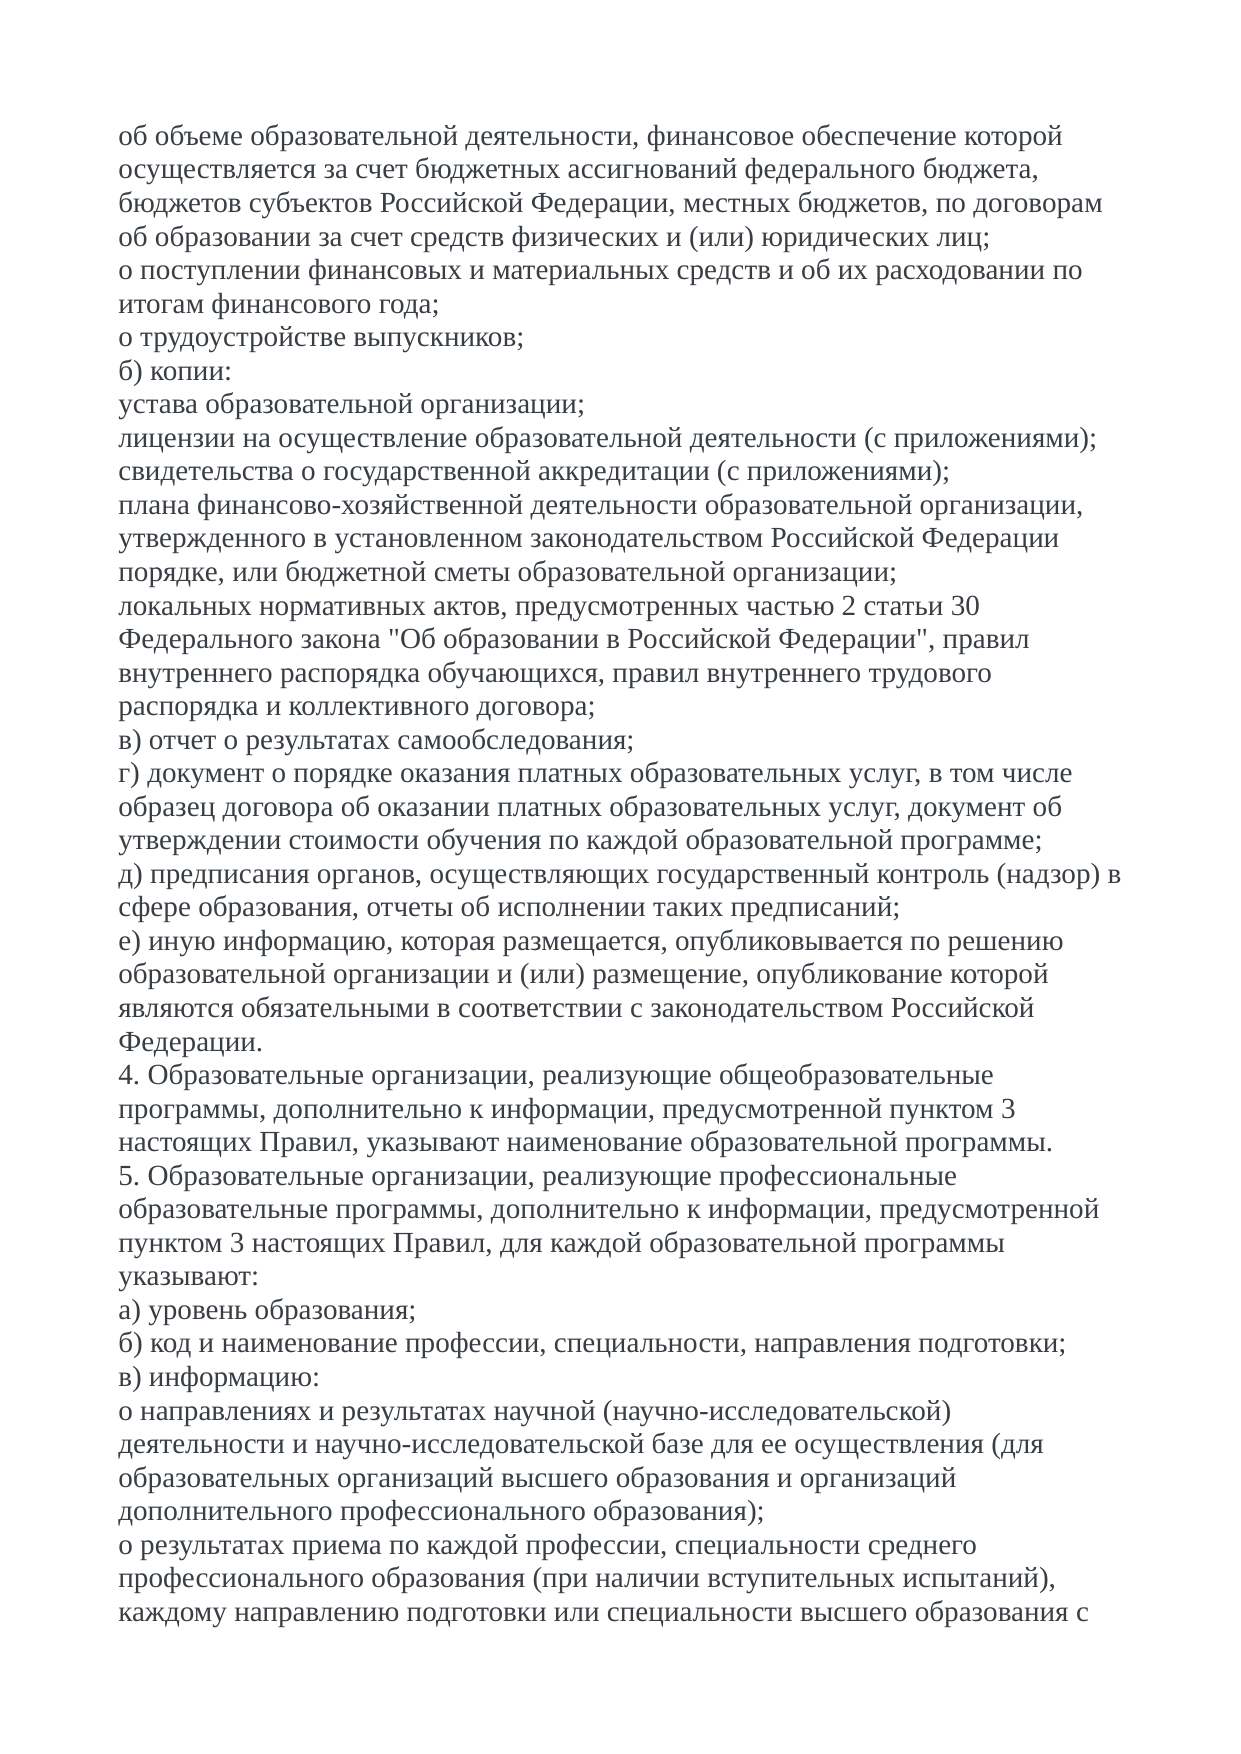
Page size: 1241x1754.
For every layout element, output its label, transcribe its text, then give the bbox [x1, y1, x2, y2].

text в) информацию: [118, 1359, 1122, 1393]
text б) копии: [118, 353, 1122, 386]
text б) код и наименование профессии, специальности, направления подготовки; [118, 1326, 1122, 1359]
text 4. Образовательные организации, реализующие общеобразовательные программы, дополнительно к информации, предусмотренной пунктом 3 настоящих Правил, указывают наименование образовательной программы. [118, 1057, 1122, 1158]
text свидетельства о государственной аккредитации (с приложениями); [118, 453, 1122, 487]
text в) отчет о результатах самообследования; [118, 722, 1122, 755]
text е) иную информацию, которая размещается, опубликовывается по решению образовательной организации и (или) размещение, опубликование которой являются обязательными в соответствии с законодательством Российской Федерации. [118, 923, 1122, 1057]
text о трудоустройстве выпускников; [118, 319, 1122, 353]
text о результатах приема по каждой профессии, специальности среднего профессионального образования (при наличии вступительных испытаний), каждому направлению подготовки или специальности высшего образования с [118, 1527, 1122, 1627]
text локальных нормативных актов, предусмотренных частью 2 статьи 30 Федерального закона "Об образовании в Российской Федерации", правил внутреннего распорядка обучающихся, правил внутреннего трудового распорядка и коллективного договора; [118, 588, 1122, 722]
text 5. Образовательные организации, реализующие профессиональные образовательные программы, дополнительно к информации, предусмотренной пунктом 3 настоящих Правил, для каждой образовательной программы указывают: [118, 1158, 1122, 1292]
text г) документ о порядке оказания платных образовательных услуг, в том числе образец договора об оказании платных образовательных услуг, документ об утверждении стоимости обучения по каждой образовательной программе; [118, 755, 1122, 856]
text плана финансово-хозяйственной деятельности образовательной организации, утвержденного в установленном законодательством Российской Федерации порядке, или бюджетной сметы образовательной организации; [118, 487, 1122, 588]
text о поступлении финансовых и материальных средств и об их расходовании по итогам финансового года; [118, 252, 1122, 319]
text об объеме образовательной деятельности, финансовое обеспечение которой осуществляется за счет бюджетных ассигнований федерального бюджета, бюджетов субъектов Российской Федерации, местных бюджетов, по договорам об образовании за счет средств физических и (или) юридических лиц; [118, 118, 1122, 252]
text а) уровень образования; [118, 1292, 1122, 1326]
text д) предписания органов, осуществляющих государственный контроль (надзор) в сфере образования, отчеты об исполнении таких предписаний; [118, 856, 1122, 923]
text устава образовательной организации; [118, 386, 1122, 420]
text о направлениях и результатах научной (научно-исследовательской) деятельности и научно-исследовательской базе для ее осуществления (для образовательных организаций высшего образования и организаций дополнительного профессионального образования); [118, 1393, 1122, 1527]
text лицензии на осуществление образовательной деятельности (с приложениями); [118, 420, 1122, 453]
